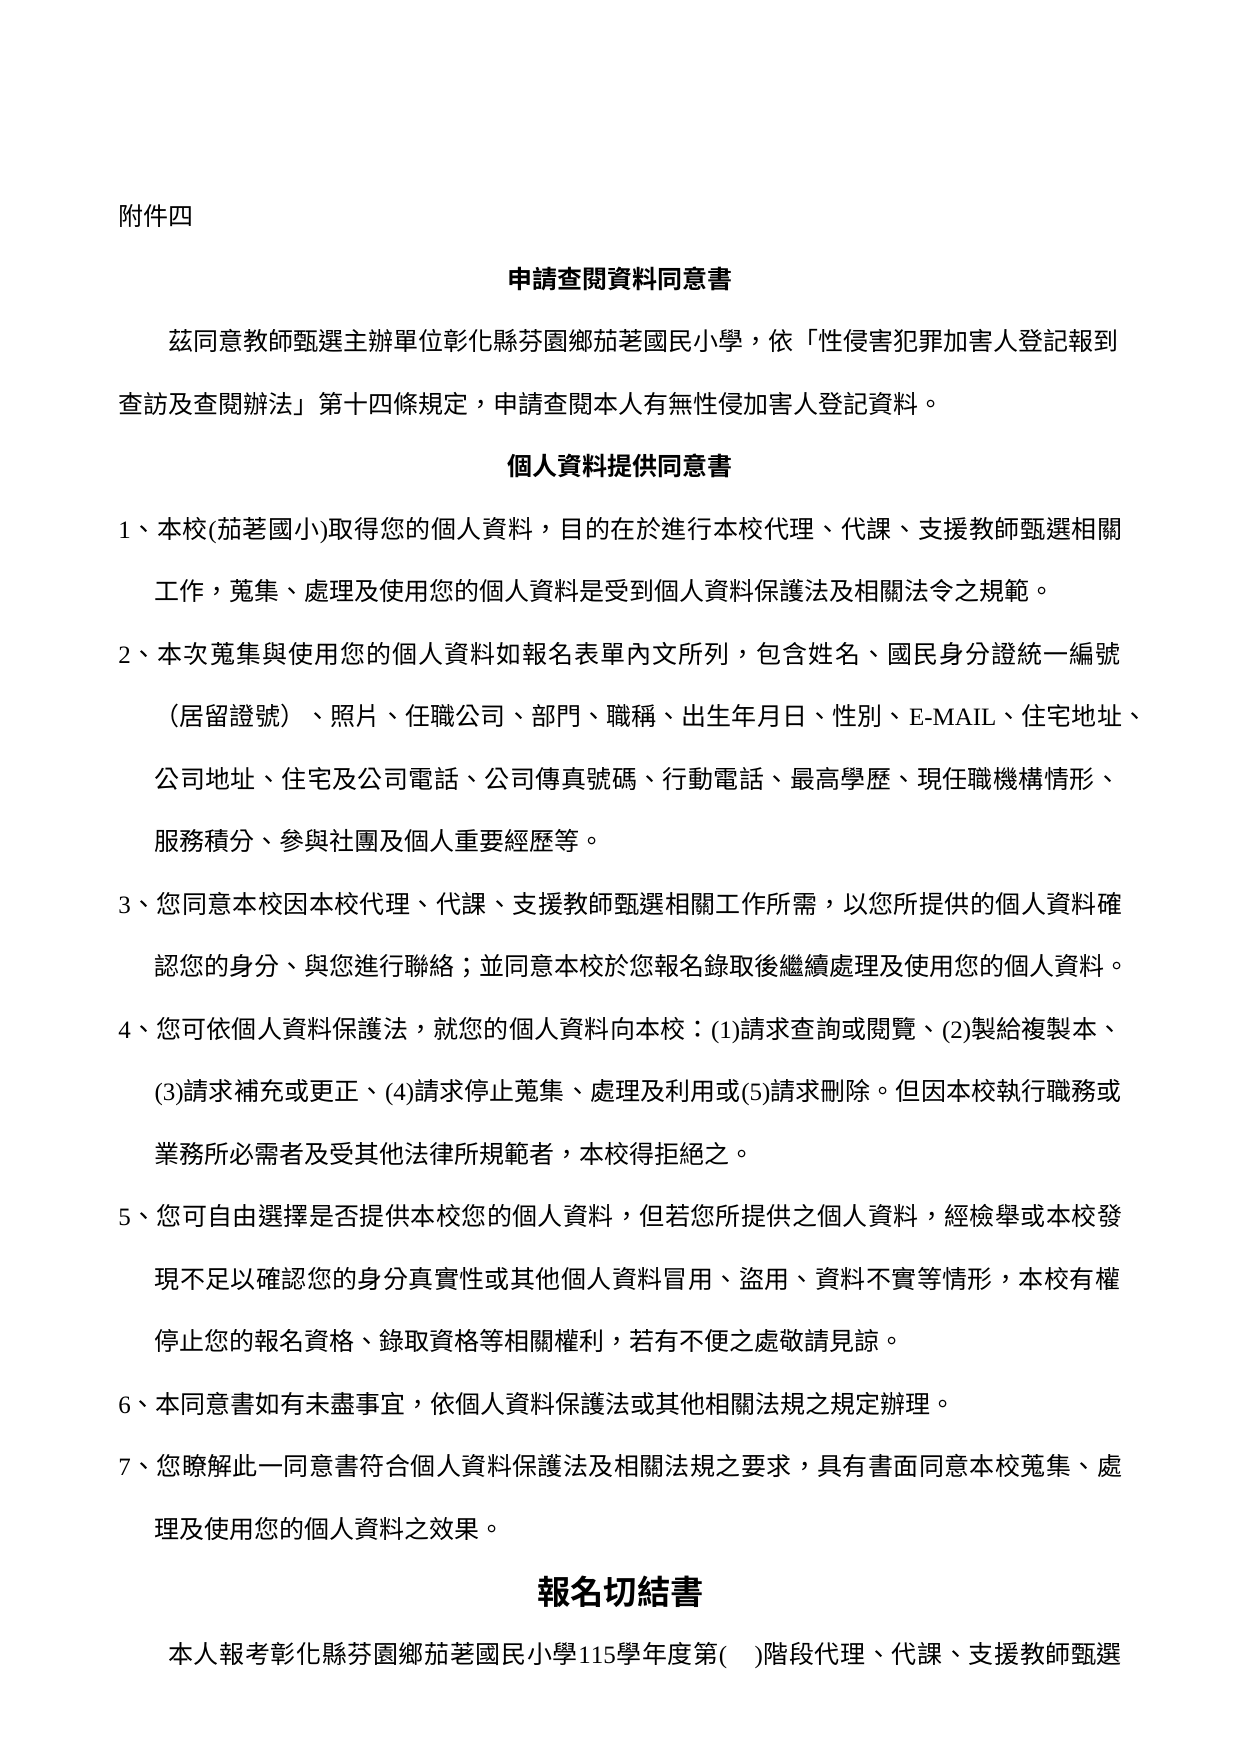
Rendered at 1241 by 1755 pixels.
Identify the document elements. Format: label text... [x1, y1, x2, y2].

text 2、本次蒐集與使用您的個人資料如報名表單內文所列，包含姓名、國民身分證統一編號（居留證號）、照片、任職公司、部門、職稱、出生年月日、性別、E-MAIL、住宅地址、公司地址、住宅及公司電話、公司傳真號碼、行動電話、最高學歷、現任職機構情形、服務積分、參與社團及個人重要經歷等。 [118, 611, 1122, 861]
text 1、本校(茄荖國小)取得您的個人資料，目的在於進行本校代理、代課、支援教師甄選相關工作，蒐集、處理及使用您的個人資料是受到個人資料保護法及相關法令之規範。 [118, 486, 1122, 611]
text 申請查閱資料同意書 [118, 236, 1122, 298]
text 3、您同意本校因本校代理、代課、支援教師甄選相關工作所需，以您所提供的個人資料確認您的身分、與您進行聯絡；並同意本校於您報名錄取後繼續處理及使用您的個人資料。 [118, 861, 1122, 986]
text 5、您可自由選擇是否提供本校您的個人資料，但若您所提供之個人資料，經檢舉或本校發現不足以確認您的身分真實性或其他個人資料冒用、盜用、資料不實等情形，本校有權停止您的報名資格、錄取資格等相關權利，若有不便之處敬請見諒。 [118, 1173, 1122, 1361]
text 本人報考彰化縣芬園鄉茄荖國民小學115學年度第( )階段代理、代課、支援教師甄選，已詳閱甄選簡章內容，自願切結如下： [118, 1611, 1122, 1673]
text 7、您瞭解此一同意書符合個人資料保護法及相關法規之要求，具有書面同意本校蒐集、處理及使用您的個人資料之效果。 [118, 1423, 1122, 1548]
text 6、本同意書如有未盡事宜，依個人資料保護法或其他相關法規之規定辦理。 [118, 1361, 1122, 1423]
text 4、您可依個人資料保護法，就您的個人資料向本校：(1)請求查詢或閱覽、(2)製給複製本、(3)請求補充或更正、(4)請求停止蒐集、處理及利用或(5)請求刪除。但因本校執行職務或業務所必需者及受其他法律所規範者，本校得拒絕之。 [118, 986, 1122, 1173]
text 附件四 [118, 173, 1122, 236]
text 茲同意教師甄選主辦單位彰化縣芬園鄉茄荖國民小學，依「性侵害犯罪加害人登記報到查訪及查閱辦法」第十四條規定，申請查閱本人有無性侵加害人登記資料。 [118, 298, 1122, 423]
text 個人資料提供同意書 [118, 423, 1122, 486]
text 報名切結書 [118, 1548, 1122, 1611]
